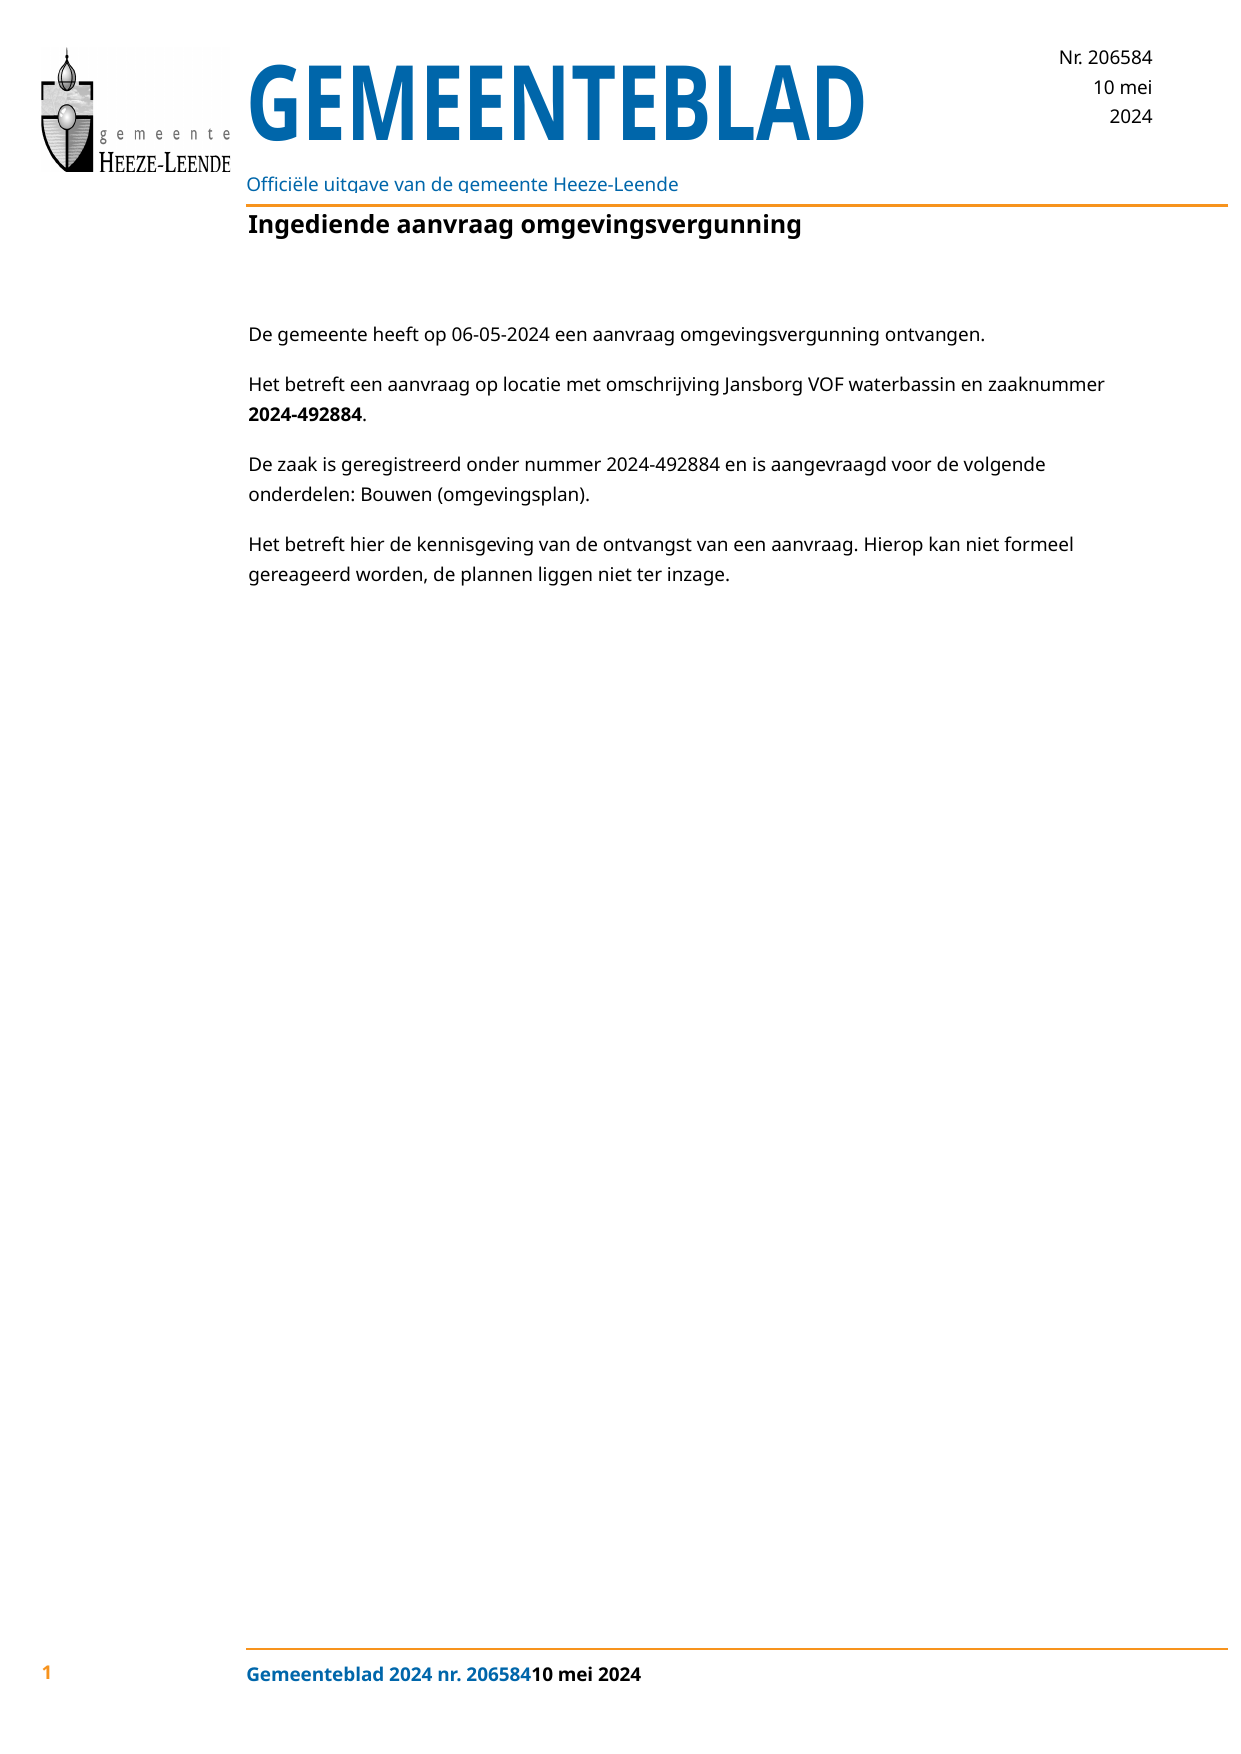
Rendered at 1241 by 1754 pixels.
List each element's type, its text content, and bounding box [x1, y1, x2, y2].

text De gemeente heeft op 06-05-2024 een aanvraag omgevingsvergunning ontvangen. [248, 321, 1152, 346]
picture [41, 47, 231, 172]
text Het betreft een aanvraag op locatie met omschrijving Jansborg VOF waterbassin en zaaknummer 2024-492884. [248, 371, 1152, 426]
text De zaak is geregistreerd onder nummer 2024-492884 en is aangevraagd voor de volgende onderdelen: Bouwen (omgevingsplan). [248, 451, 1152, 506]
text Het betreft hier de kennisgeving van de ontvangst van een aanvraag. Hierop kan niet formeel gereageerd worden, de plannen liggen niet ter inzage. [248, 531, 1152, 586]
text Ingediende aanvraag omgevingsvergunning [248, 207, 1152, 241]
